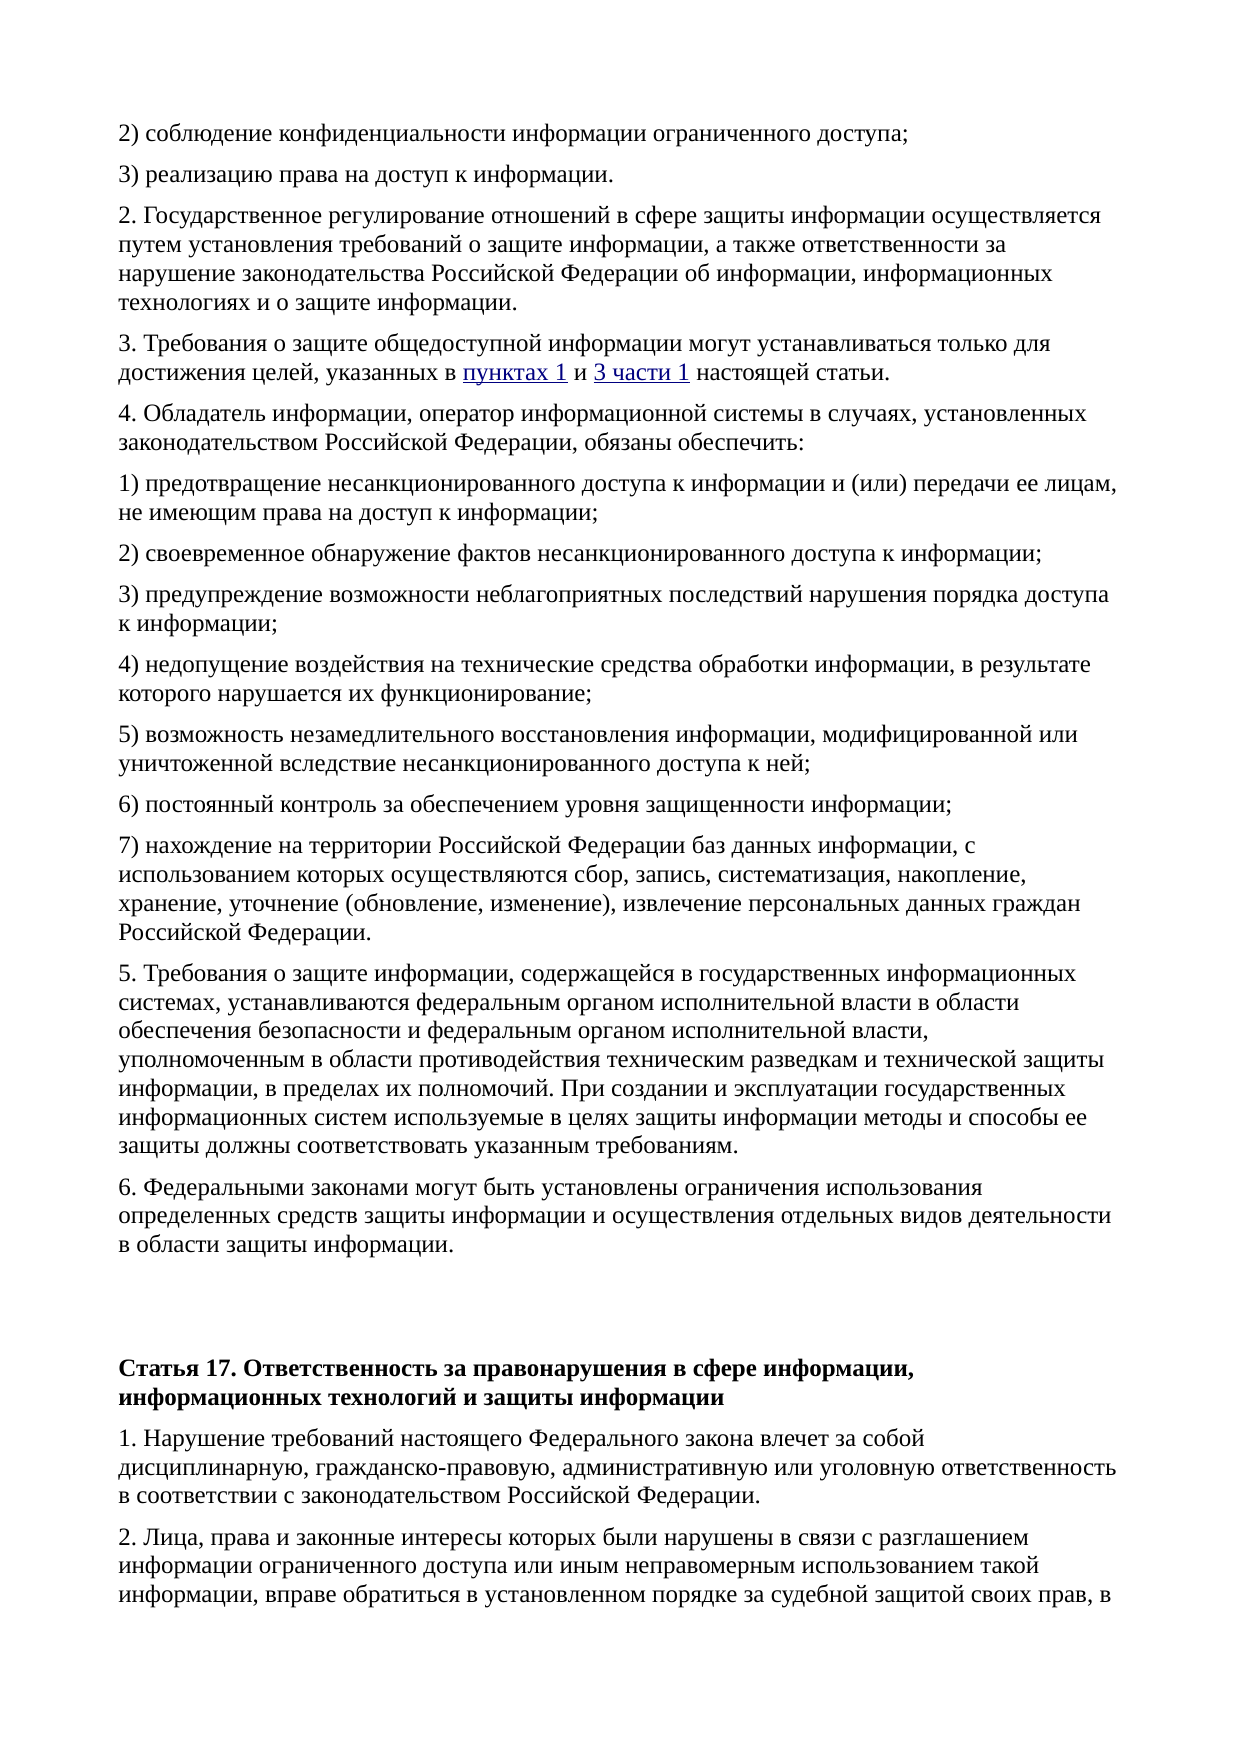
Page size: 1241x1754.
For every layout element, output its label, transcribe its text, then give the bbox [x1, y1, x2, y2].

text 2. Лица, права и законные интересы которых были нарушены в связи с разглашением информации ограниченного доступа или иным неправомерным использованием такой информации, вправе обратиться в установленном порядке за судебной защитой своих прав, в [118, 1522, 1122, 1608]
text 2) своевременное обнаружение фактов несанкционированного доступа к информации; [118, 538, 1122, 567]
text 4) недопущение воздействия на технические средства обработки информации, в результате которого нарушается их функционирование; [118, 649, 1122, 707]
text 3) реализацию права на доступ к информации. [118, 159, 1122, 188]
text Статья 17. Ответственность за правонарушения в сфере информации, информационных технологий и защиты информации [118, 1353, 1122, 1411]
text 4. Обладатель информации, оператор информационной системы в случаях, установленных законодательством Российской Федерации, обязаны обеспечить: [118, 398, 1122, 456]
text 2) соблюдение конфиденциальности информации ограниченного доступа; [118, 118, 1122, 147]
text 2. Государственное регулирование отношений в сфере защиты информации осуществляется путем установления требований о защите информации, а также ответственности за нарушение законодательства Российской Федерации об информации, информационных технологиях и о защите информации. [118, 201, 1122, 316]
text 3) предупреждение возможности неблагоприятных последствий нарушения порядка доступа к информации; [118, 579, 1122, 637]
text 5) возможность незамедлительного восстановления информации, модифицированной или уничтоженной вследствие несанкционированного доступа к ней; [118, 719, 1122, 777]
text 6. Федеральными законами могут быть установлены ограничения использования определенных средств защиты информации и осуществления отдельных видов деятельности в области защиты информации. [118, 1172, 1122, 1258]
text 1. Нарушение требований настоящего Федерального закона влечет за собой дисциплинарную, гражданско-правовую, административную или уголовную ответственность в соответствии с законодательством Российской Федерации. [118, 1423, 1122, 1509]
text 7) нахождение на территории Российской Федерации баз данных информации, с использованием которых осуществляются сбор, запись, систематизация, накопление, хранение, уточнение (обновление, изменение), извлечение персональных данных граждан Российской Федерации. [118, 831, 1122, 946]
text 6) постоянный контроль за обеспечением уровня защищенности информации; [118, 789, 1122, 818]
text 5. Требования о защите информации, содержащейся в государственных информационных системах, устанавливаются федеральным органом исполнительной власти в области обеспечения безопасности и федеральным органом исполнительной власти, уполномоченным в области противодействия техническим разведкам и технической защиты информации, в пределах их полномочий. При создании и эксплуатации государственных информационных систем используемые в целях защиты информации методы и способы ее защиты должны соответствовать указанным требованиям. [118, 958, 1122, 1159]
text 1) предотвращение несанкционированного доступа к информации и (или) передачи ее лицам, не имеющим права на доступ к информации; [118, 468, 1122, 526]
text 3. Требования о защите общедоступной информации могут устанавливаться только для достижения целей, указанных в пунктах 1 и 3 части 1 настоящей статьи. [118, 328, 1122, 386]
